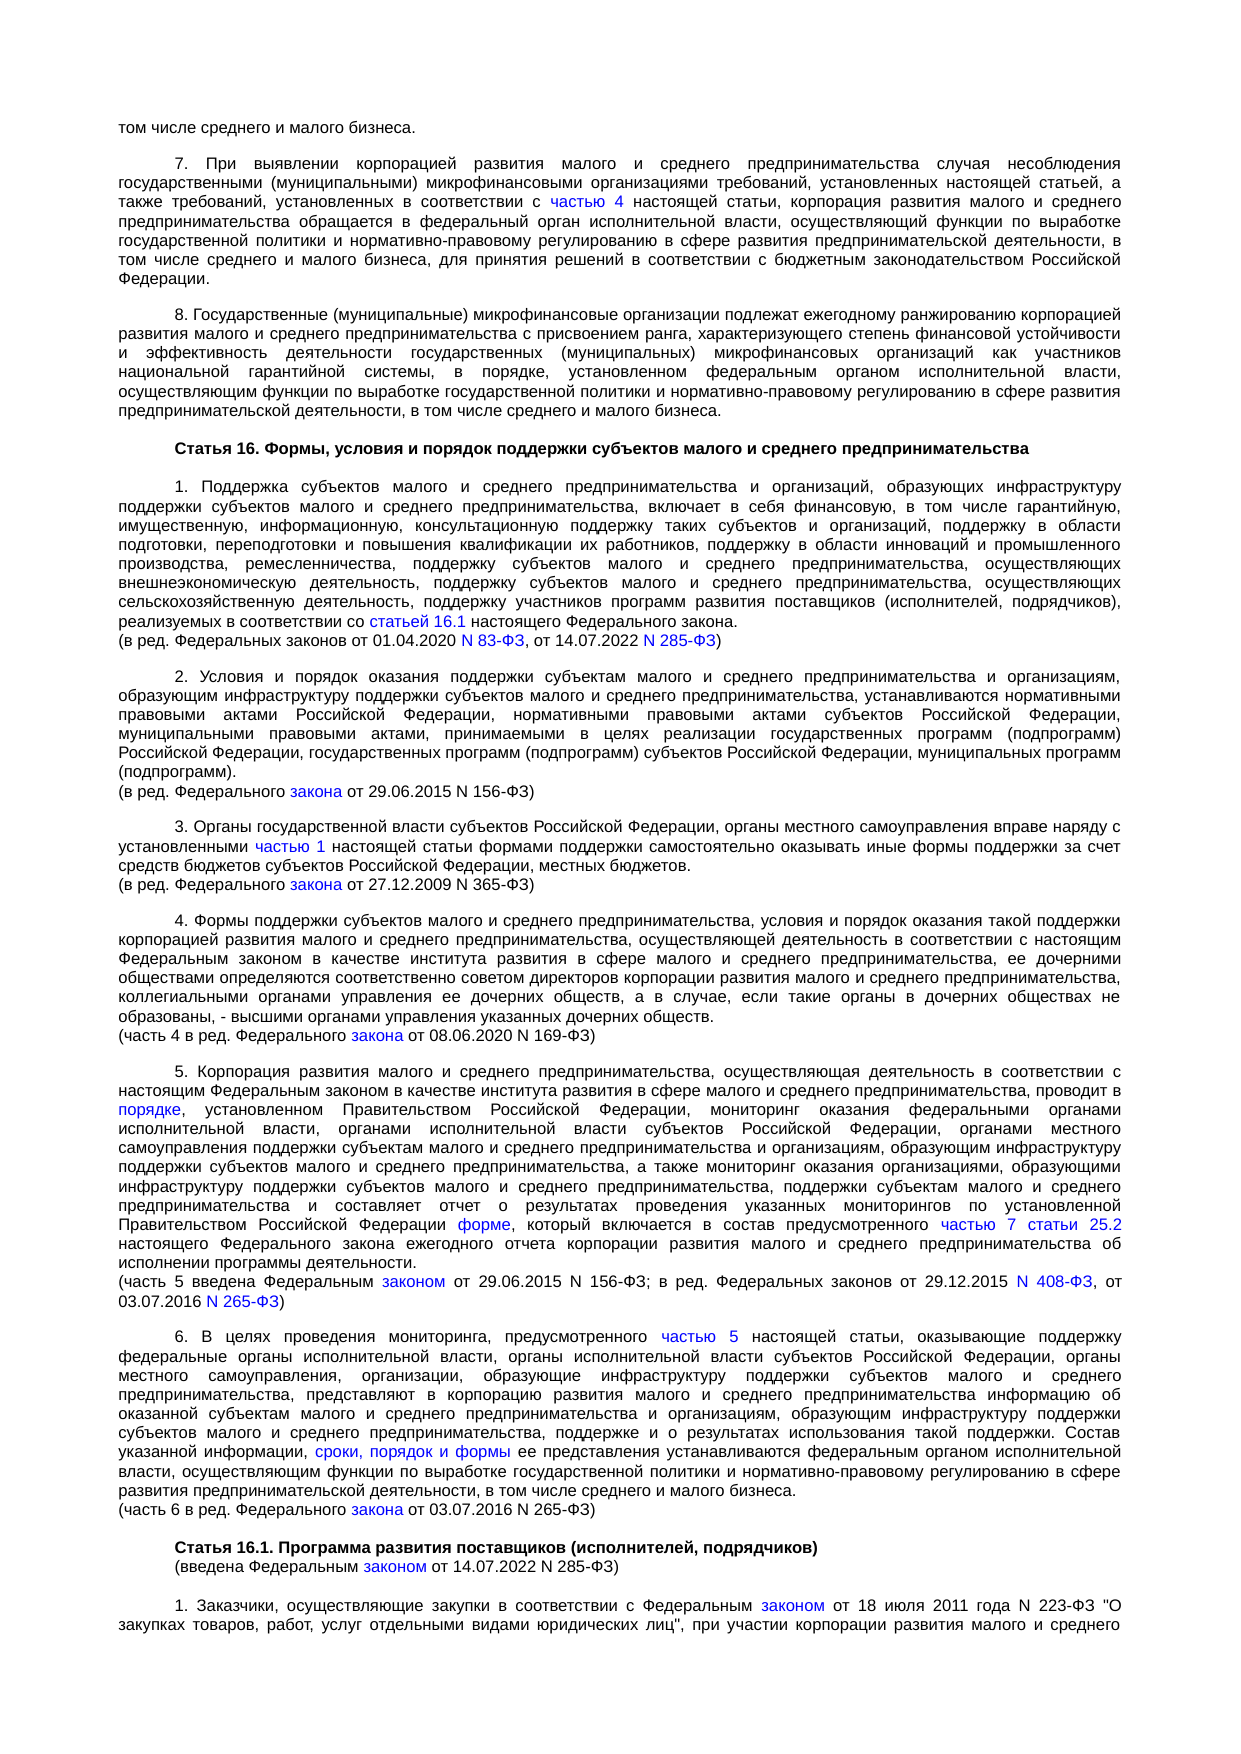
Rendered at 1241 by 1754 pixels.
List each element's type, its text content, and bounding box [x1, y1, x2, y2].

text (в ред. Федерального закона от 27.12.2009 N 365-ФЗ) [118, 875, 1122, 894]
text (часть 6 в ред. Федерального закона от 03.07.2016 N 265-ФЗ) [118, 1500, 1122, 1519]
text 1. Заказчики, осуществляющие закупки в соответствии с Федеральным законом от 18 июля 2011 года N 223-ФЗ "О закупках товаров, работ, услуг отдельными видами юридических лиц", при участии корпорации развития малого и среднего [118, 1596, 1122, 1634]
text 7. При выявлении корпорацией развития малого и среднего предпринимательства случая несоблюдения государственными (муниципальными) микрофинансовыми организациями требований, установленных настоящей статьей, а также требований, установленных в соответствии с частью 4 настоящей статьи, корпорация развития малого и среднего предпринимательства обращается в федеральный орган исполнительной власти, осуществляющий функции по выработке государственной политики и нормативно-правовому регулированию в сфере развития предпринимательской деятельности, в том числе среднего и малого бизнеса, для принятия решений в соответствии с бюджетным законодательством Российской Федерации. [118, 154, 1122, 288]
text 4. Формы поддержки субъектов малого и среднего предпринимательства, условия и порядок оказания такой поддержки корпорацией развития малого и среднего предпринимательства, осуществляющей деятельность в соответствии с настоящим Федеральным законом в качестве института развития в сфере малого и среднего предпринимательства, ее дочерними обществами определяются соответственно советом директоров корпорации развития малого и среднего предпринимательства, коллегиальными органами управления ее дочерних обществ, а в случае, если такие органы в дочерних обществах не образованы, - высшими органами управления указанных дочерних обществ. [118, 911, 1122, 1026]
text (часть 5 введена Федеральным законом от 29.06.2015 N 156-ФЗ; в ред. Федеральных законов от 29.12.2015 N 408-ФЗ, от 03.07.2016 N 265-ФЗ) [118, 1272, 1122, 1311]
text 3. Органы государственной власти субъектов Российской Федерации, органы местного самоуправления вправе наряду с установленными частью 1 настоящей статьи формами поддержки самостоятельно оказывать иные формы поддержки за счет средств бюджетов субъектов Российской Федерации, местных бюджетов. [118, 817, 1122, 875]
text 8. Государственные (муниципальные) микрофинансовые организации подлежат ежегодному ранжированию корпорацией развития малого и среднего предпринимательства с присвоением ранга, характеризующего степень финансовой устойчивости и эффективность деятельности государственных (муниципальных) микрофинансовых организаций как участников национальной гарантийной системы, в порядке, установленном федеральным органом исполнительной власти, осуществляющим функции по выработке государственной политики и нормативно-правовому регулированию в сфере развития предпринимательской деятельности, в том числе среднего и малого бизнеса. [118, 305, 1122, 420]
text (в ред. Федеральных законов от 01.04.2020 N 83-ФЗ, от 14.07.2022 N 285-ФЗ) [118, 631, 1122, 650]
text 6. В целях проведения мониторинга, предусмотренного частью 5 настоящей статьи, оказывающие поддержку федеральные органы исполнительной власти, органы исполнительной власти субъектов Российской Федерации, органы местного самоуправления, организации, образующие инфраструктуру поддержки субъектов малого и среднего предпринимательства, представляют в корпорацию развития малого и среднего предпринимательства информацию об оказанной субъектам малого и среднего предпринимательства и организациям, образующим инфраструктуру поддержки субъектов малого и среднего предпринимательства, поддержке и о результатах использования такой поддержки. Состав указанной информации, сроки, порядок и формы ее представления устанавливаются федеральным органом исполнительной власти, осуществляющим функции по выработке государственной политики и нормативно-правовому регулированию в сфере развития предпринимательской деятельности, в том числе среднего и малого бизнеса. [118, 1327, 1122, 1500]
text Статья 16. Формы, условия и порядок поддержки субъектов малого и среднего предпринимательства [118, 439, 1122, 458]
text (введена Федеральным законом от 14.07.2022 N 285-ФЗ) [118, 1557, 1122, 1576]
text (часть 4 в ред. Федерального закона от 08.06.2020 N 169-ФЗ) [118, 1026, 1122, 1045]
text 5. Корпорация развития малого и среднего предпринимательства, осуществляющая деятельность в соответствии с настоящим Федеральным законом в качестве института развития в сфере малого и среднего предпринимательства, проводит в порядке, установленном Правительством Российской Федерации, мониторинг оказания федеральными органами исполнительной власти, органами исполнительной власти субъектов Российской Федерации, органами местного самоуправления поддержки субъектам малого и среднего предпринимательства и организациям, образующим инфраструктуру поддержки субъектов малого и среднего предпринимательства, а также мониторинг оказания организациями, образующими инфраструктуру поддержки субъектов малого и среднего предпринимательства, поддержки субъектам малого и среднего предпринимательства и составляет отчет о результатах проведения указанных мониторингов по установленной Правительством Российской Федерации форме, который включается в состав предусмотренного частью 7 статьи 25.2 настоящего Федерального закона ежегодного отчета корпорации развития малого и среднего предпринимательства об исполнении программы деятельности. [118, 1061, 1122, 1272]
text том числе среднего и малого бизнеса. [118, 118, 1122, 137]
text 2. Условия и порядок оказания поддержки субъектам малого и среднего предпринимательства и организациям, образующим инфраструктуру поддержки субъектов малого и среднего предпринимательства, устанавливаются нормативными правовыми актами Российской Федерации, нормативными правовыми актами субъектов Российской Федерации, муниципальными правовыми актами, принимаемыми в целях реализации государственных программ (подпрограмм) Российской Федерации, государственных программ (подпрограмм) субъектов Российской Федерации, муниципальных программ (подпрограмм). [118, 666, 1122, 781]
text Статья 16.1. Программа развития поставщиков (исполнителей, подрядчиков) [118, 1538, 1122, 1557]
text (в ред. Федерального закона от 29.06.2015 N 156-ФЗ) [118, 781, 1122, 801]
text 1. Поддержка субъектов малого и среднего предпринимательства и организаций, образующих инфраструктуру поддержки субъектов малого и среднего предпринимательства, включает в себя финансовую, в том числе гарантийную, имущественную, информационную, консультационную поддержку таких субъектов и организаций, поддержку в области подготовки, переподготовки и повышения квалификации их работников, поддержку в области инноваций и промышленного производства, ремесленничества, поддержку субъектов малого и среднего предпринимательства, осуществляющих внешнеэкономическую деятельность, поддержку субъектов малого и среднего предпринимательства, осуществляющих сельскохозяйственную деятельность, поддержку участников программ развития поставщиков (исполнителей, подрядчиков), реализуемых в соответствии со статьей 16.1 настоящего Федерального закона. [118, 477, 1122, 631]
